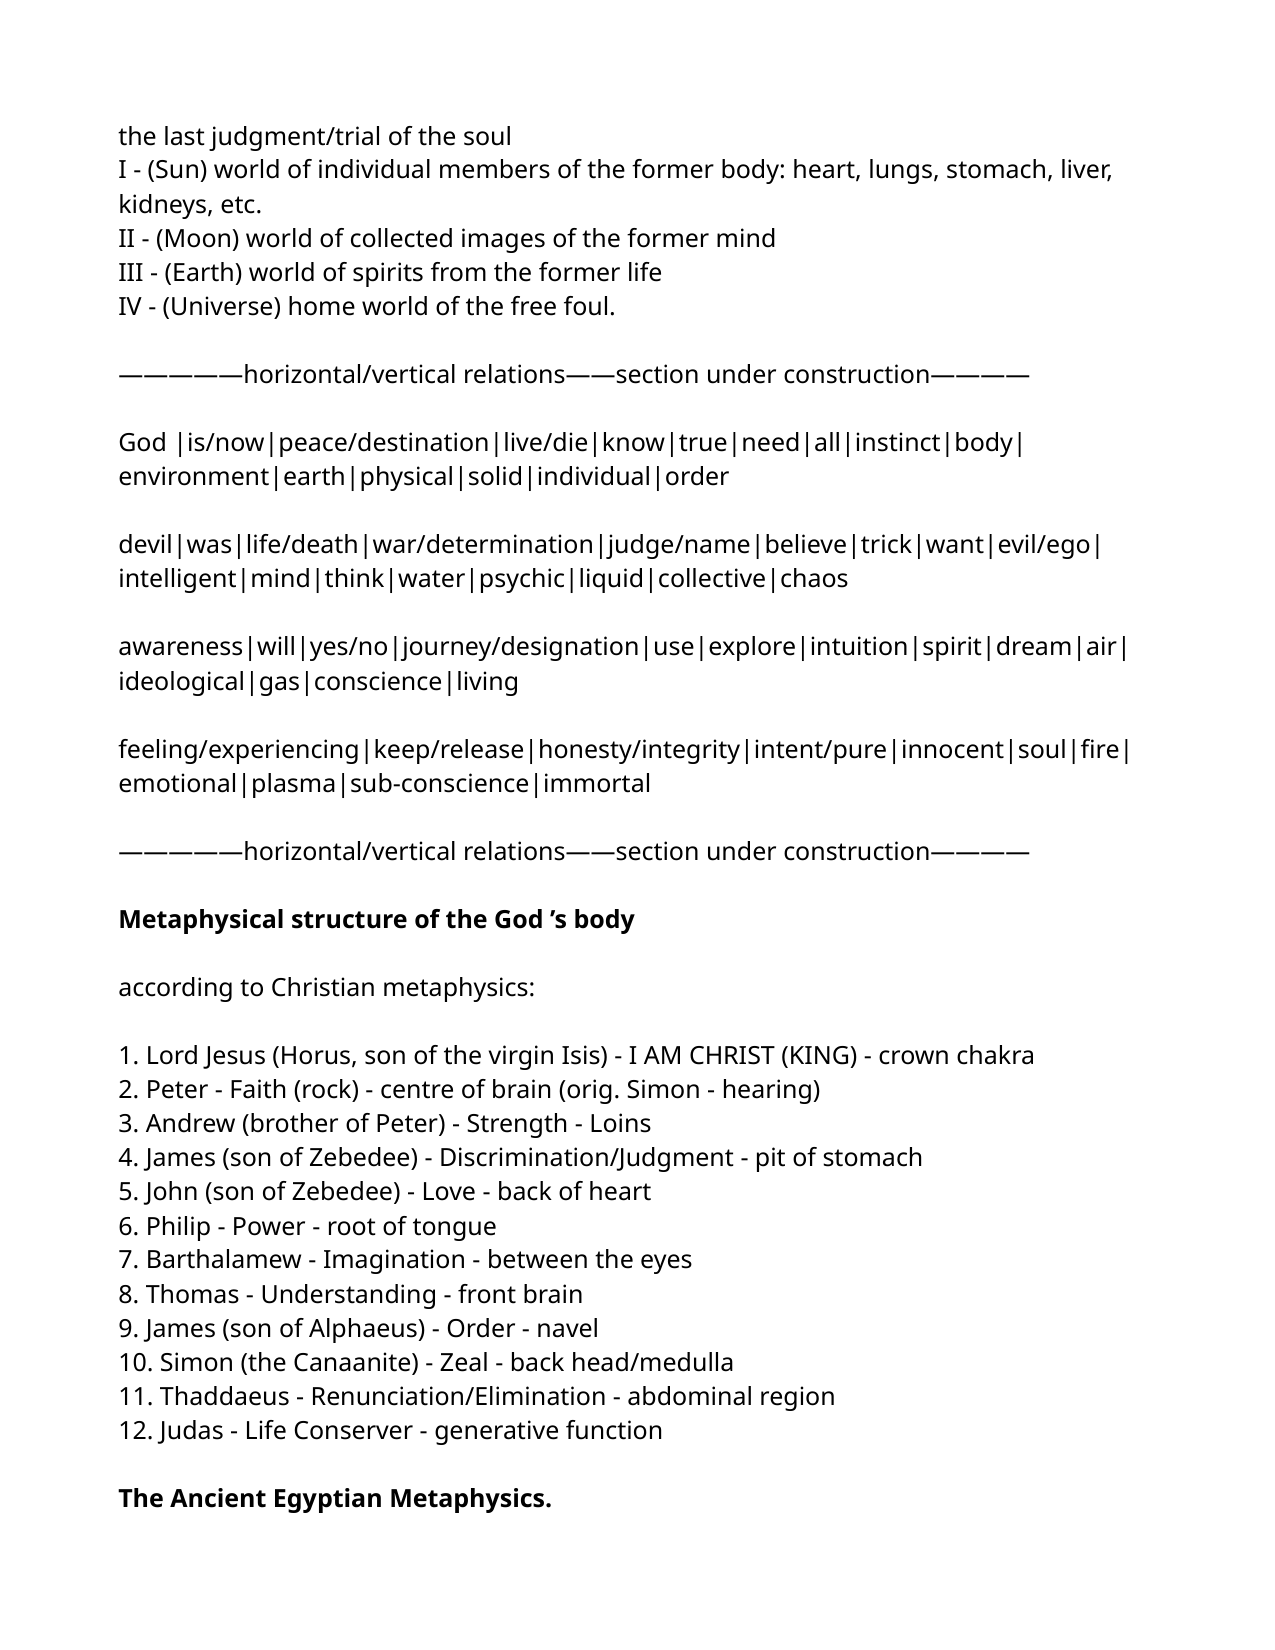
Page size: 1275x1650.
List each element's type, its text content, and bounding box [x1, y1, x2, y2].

text the last judgment/trial of the soul I - (Sun) world of individual members of the former body: heart, lungs, stomach, liver, kidneys, etc. II - (Moon) world of collected images of the former mind III - (Earth) world of spirits from the former life IV - (Universe) home world of the free foul. —————horizontal/vertical relations——section under construction———— God |is/now|peace/destination|live/die|know|true|need|all|instinct|body|environment|earth|physical|solid|individual|order devil|was|life/death|war/determination|judge/name|believe|trick|want|evil/ego|intelligent|mind|think|water|psychic|liquid|collective|chaos awareness|will|yes/no|journey/designation|use|explore|intuition|spirit|dream|air|ideological|gas|conscience|living feeling/experiencing|keep/release|honesty/integrity|intent/pure|innocent|soul|fire|emotional|plasma|sub-conscience|immortal —————horizontal/vertical relations——section under construction———— Metaphysical structure of the God ’s body according to Christian metaphysics: 1. Lord Jesus (Horus, son of the virgin Isis) - I AM CHRIST (KING) - crown chakra 2. Peter - Faith (rock) - centre of brain (orig. Simon - hearing) 3. Andrew (brother of Peter) - Strength - Loins 4. James (son of Zebedee) - Discrimination/Judgment - pit of stomach 5. John (son of Zebedee) - Love - back of heart 6. Philip - Power - root of tongue 7. Barthalamew - Imagination - between the eyes 8. Thomas - Understanding - front brain 9. James (son of Alphaeus) - Order - navel 10. Simon (the Canaanite) - Zeal - back head/medulla 11. Thaddaeus - Renunciation/Elimination - abdominal region 12. Judas - Life Conserver - generative function [118, 118, 1157, 1481]
text The Ancient Egyptian Metaphysics. [118, 1481, 1157, 1515]
